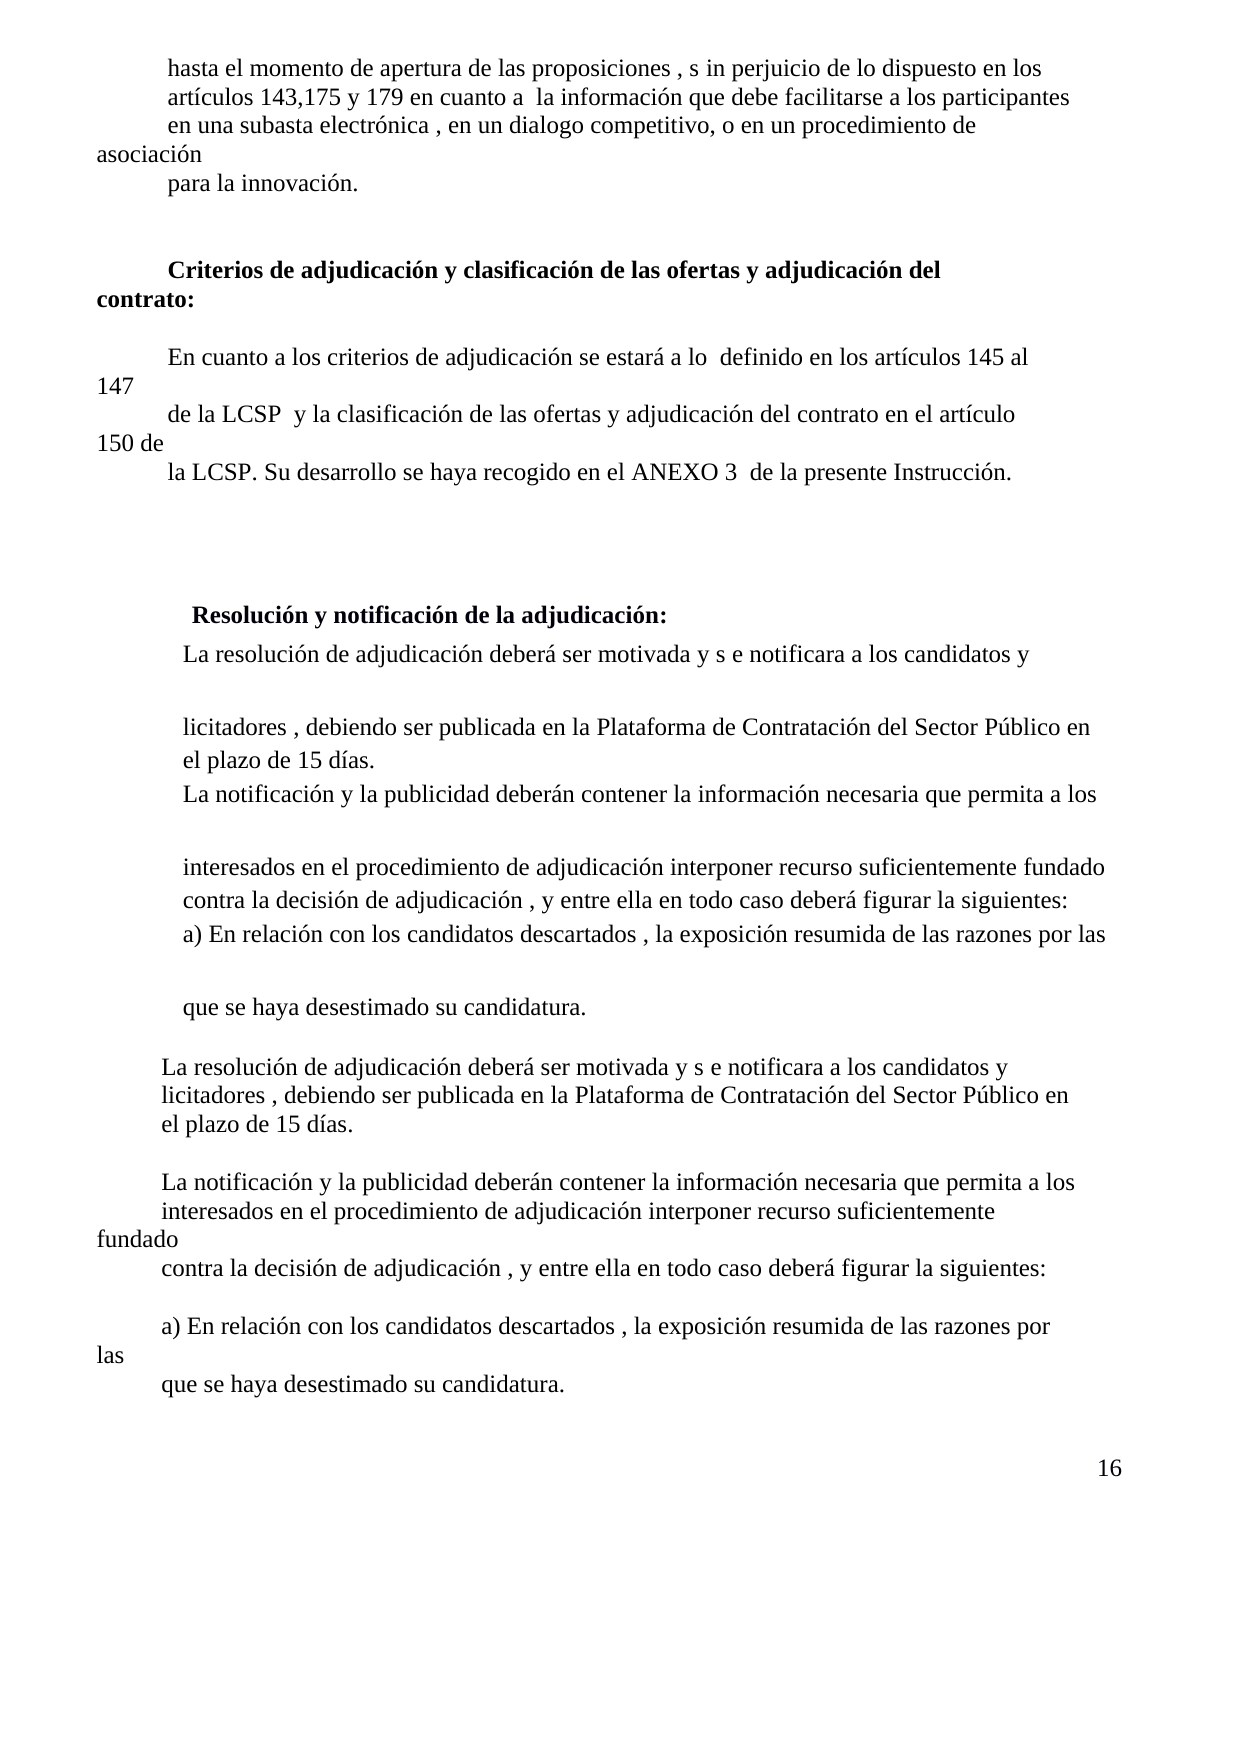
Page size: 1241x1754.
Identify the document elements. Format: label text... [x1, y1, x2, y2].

text licitadores , debiendo ser publicada en la Plataforma de Contratación del Sector Público en [118, 712, 1135, 741]
table_cell artículos 143,175 y 179 en cuanto a la información que debe facilitarse a los participantes [85, 82, 1089, 110]
table_header La notificación y la publicidad deberán contener la información necesaria que permita a los [85, 1167, 1089, 1196]
table_header Criterios de adjudicación y clasificación de las ofertas y adjudicación del contrato: [85, 255, 1041, 312]
text La resolución de adjudicación deberá ser motivada y s e notificara a los candidatos y [118, 639, 1135, 667]
table_cell en una subasta electrónica , en un dialogo competitivo, o en un procedimiento de asociación [85, 110, 1089, 168]
text a) En relación con los candidatos descartados , la exposición resumida de las razones por las [118, 919, 1135, 948]
table_cell la LCSP. Su desarrollo se haya recogido en el ANEXO 3 de la presente Instrucción. [85, 457, 1041, 486]
text 16 [1097, 1453, 1135, 1481]
table_cell de la LCSP y la clasificación de las ofertas y adjudicación del contrato en el artículo 150 de [85, 400, 1041, 457]
table_cell [85, 313, 1041, 342]
text contra la decisión de adjudicación , y entre ella en todo caso deberá figurar la siguientes: [118, 886, 1135, 914]
table_cell que se haya desestimado su candidatura. [85, 1369, 1089, 1397]
table_cell En cuanto a los criterios de adjudicación se estará a lo definido en los artículos 145 al 147 [85, 342, 1041, 399]
table_header a) En relación con los candidatos descartados , la exposición resumida de las razones por las [85, 1311, 1089, 1369]
text La notificación y la publicidad deberán contener la información necesaria que permita a los [118, 779, 1135, 808]
table_cell interesados en el procedimiento de adjudicación interponer recurso suficientemente fundado [85, 1196, 1089, 1253]
table_cell contra la decisión de adjudicación , y entre ella en todo caso deberá figurar la siguientes: [85, 1253, 1089, 1282]
table_header La resolución de adjudicación deberá ser motivada y s e notificara a los candidatos y [85, 1052, 1089, 1080]
text interesados en el procedimiento de adjudicación interponer recurso suficientemente fundado [118, 852, 1135, 880]
table_cell hasta el momento de apertura de las proposiciones , s in perjuicio de lo dispuesto en los [85, 53, 1089, 82]
text el plazo de 15 días. [118, 745, 1135, 774]
table_cell licitadores , debiendo ser publicada en la Plataforma de Contratación del Sector Público en [85, 1080, 1089, 1109]
text que se haya desestimado su candidatura. [118, 992, 1135, 1021]
table_cell el plazo de 15 días. [85, 1109, 1089, 1138]
text Resolución y notificación de la adjudicación: [192, 601, 1135, 629]
table_cell para la innovación. [85, 168, 1089, 197]
